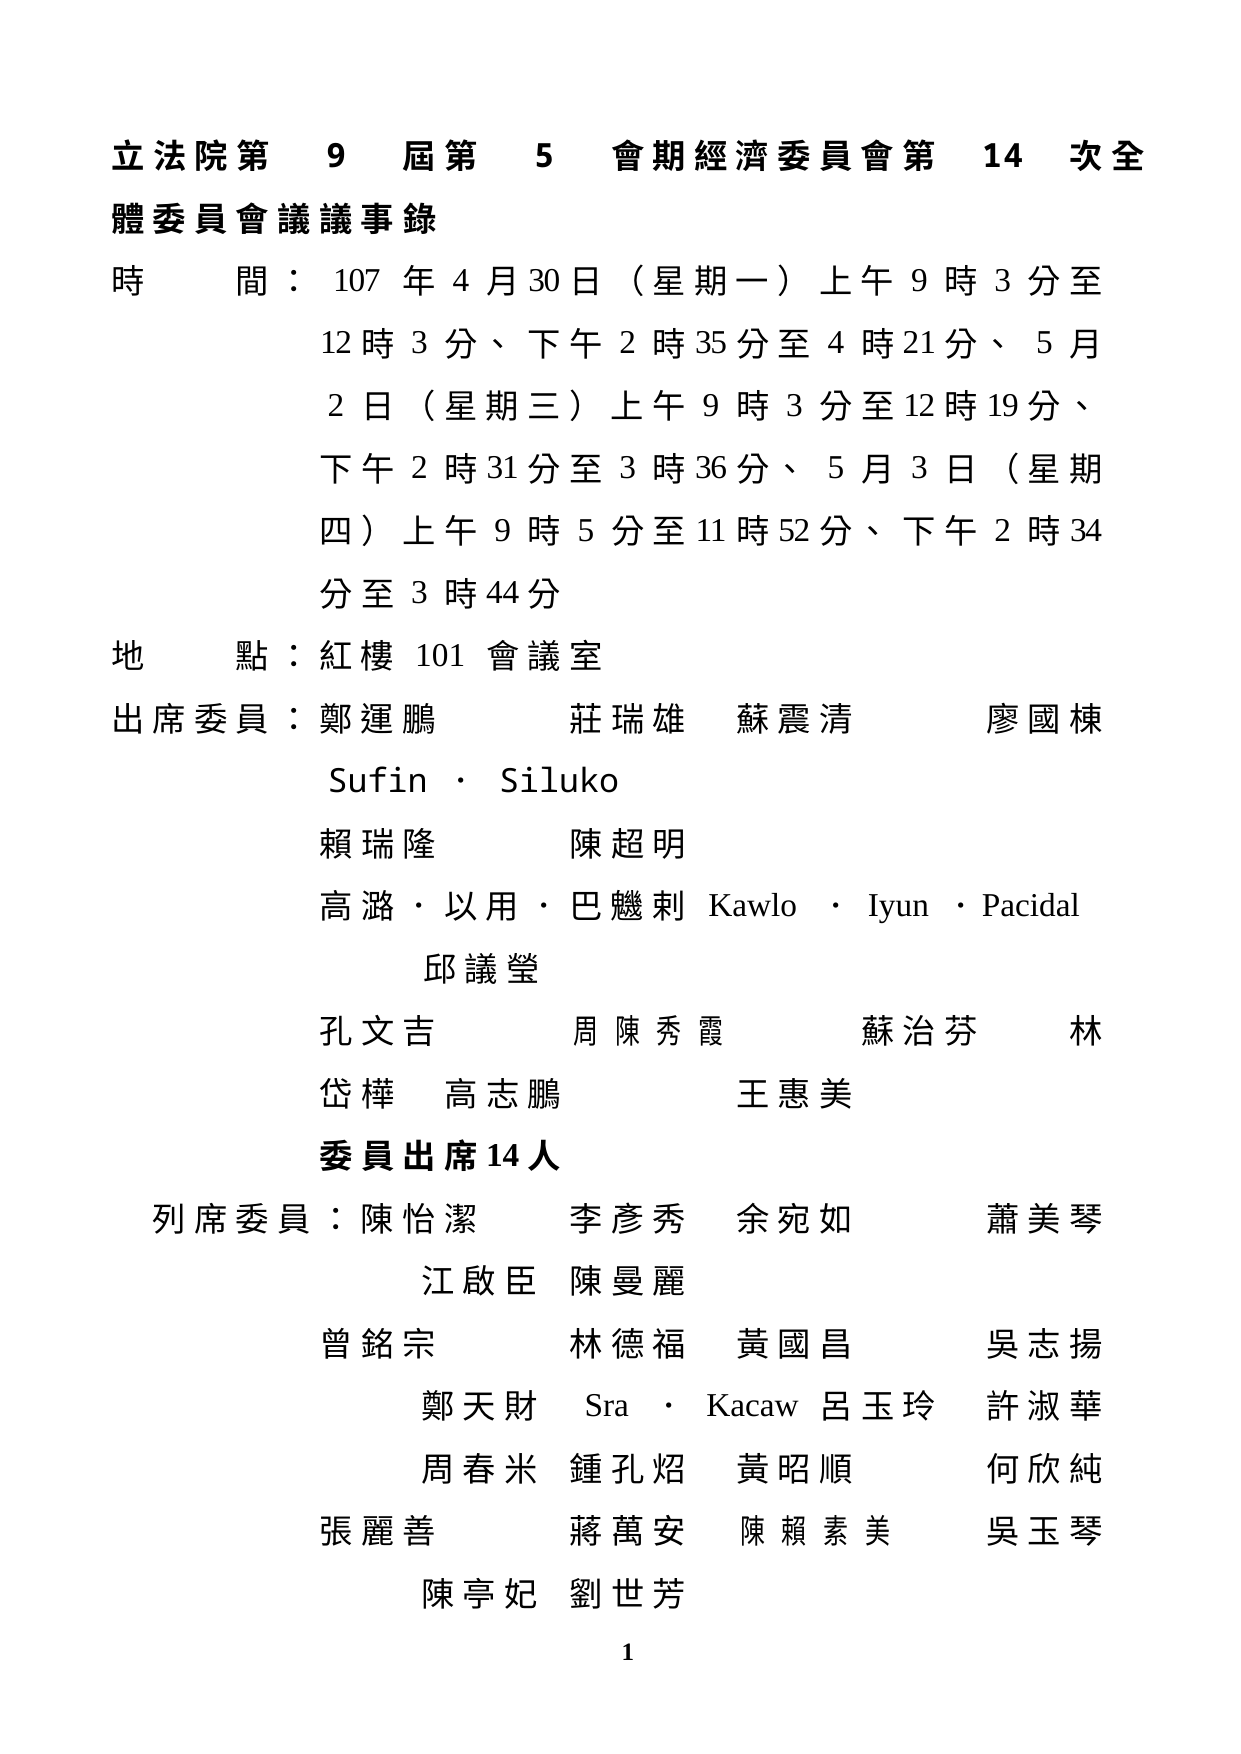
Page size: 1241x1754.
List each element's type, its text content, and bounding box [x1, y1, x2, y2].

text 立法院第9屆第5會期經濟委員會第14次全體委員會議議事錄 [107, 113, 1148, 238]
text 地 點：紅樓101會議室 [107, 613, 1148, 675]
text 列席委員：陳怡潔 李彥秀 余宛如 蕭美琴 江啟臣 陳曼麗 曾銘宗 林德福 黃國昌 吳志揚 鄭天財Sra．Kacaw呂玉玲 許淑華 周春米 鍾孔炤 黃昭順 何欣純 張麗善 蔣萬安 陳賴素美 吳玉琴 陳亭妃 劉世芳 [108, 1175, 1114, 1613]
text 時 間：107年4月30日（星期一）上午9時3分至12時3分、下午2時35分至4時21分、5月2日（星期三）上午9時3分至12時19分、下午2時31分至3時36分、5月3日（星期四）上午9時5分至11時52分、下午2時34分至3時44分 [107, 238, 1117, 613]
text 出席委員：鄭運鵬 莊瑞雄 蘇震清 廖國棟Sufin．Siluko 賴瑞隆 陳超明 高潞．以用．巴魕剌Kawlo．Iyun．Pacidal 邱議瑩 孔文吉 周陳秀霞 蘇治芬 林岱樺 高志鵬 王惠美 委員出席14人 [107, 675, 1114, 1175]
